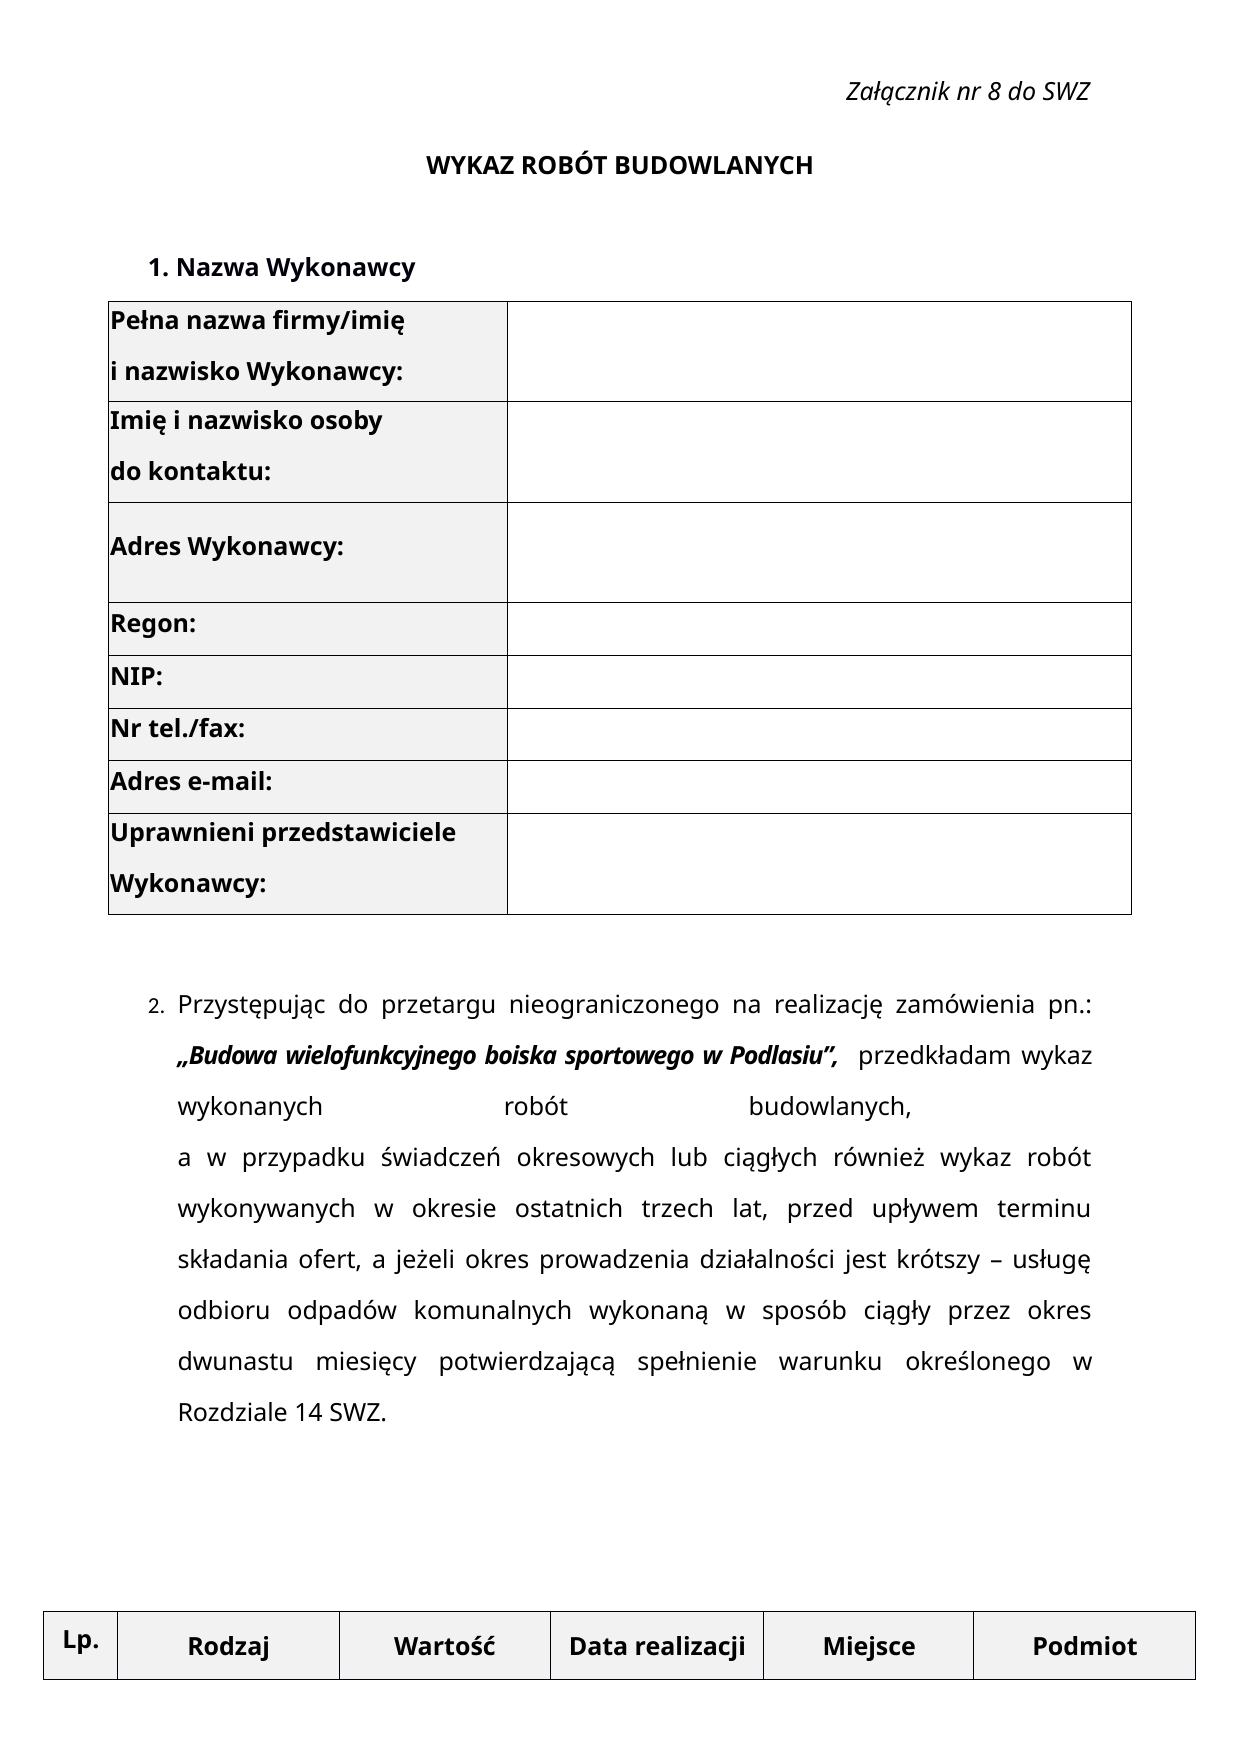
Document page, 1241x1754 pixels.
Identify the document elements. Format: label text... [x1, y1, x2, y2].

table_cell [508, 402, 1131, 502]
table_cell [508, 814, 1131, 914]
table_cell [508, 656, 1131, 708]
table_header Pełna nazwa firmy/imię i nazwisko Wykonawcy: [109, 302, 507, 401]
table_header [508, 302, 1131, 401]
table_cell Adres Wykonawcy: [109, 503, 507, 602]
table_cell Adres e-mail: [109, 761, 507, 813]
list Przystępując do przetargu nieograniczonego na realizację zamówienia pn.: „Budowa wielofunkcyjnego boiska sportowego w Podlasiu”, przedkładam wykaz wykonanych robót budowlanych, a w przypadku świadczeń okresowych lub ciągłych również wykaz robót wykonywanych w okresie ostatnich trzech lat, przed upływem terminu składania ofert, a jeżeli okres prowadzenia działalności jest krótszy – usługę odbioru odpadów komunalnych wykonaną w sposób ciągły przez okres dwunastu miesięcy potwierdzającą spełnienie warunku określonego w Rozdziale 14 SWZ. [148, 987, 1093, 1429]
table_cell Nr tel./fax: [109, 709, 507, 760]
table_cell Imię i nazwisko osoby do kontaktu: [109, 402, 507, 502]
table_header Miejsce [764, 1612, 973, 1679]
table_cell [508, 709, 1131, 760]
table_header Rodzaj [118, 1612, 339, 1679]
table_cell Uprawnieni przedstawiciele Wykonawcy: [109, 814, 507, 914]
table_header Podmiot [974, 1612, 1195, 1679]
table_header Lp. [44, 1612, 117, 1679]
table_cell [508, 503, 1131, 602]
table_header Wartość [340, 1612, 550, 1679]
text 1. Nazwa Wykonawcy [148, 250, 1093, 284]
table_cell Regon: [109, 603, 507, 655]
table_cell [508, 603, 1131, 655]
table_cell [508, 761, 1131, 813]
table_header Data realizacji [551, 1612, 763, 1679]
text WYKAZ ROBÓT BUDOWLANYCH [148, 148, 1093, 182]
table_cell NIP: [109, 656, 507, 708]
